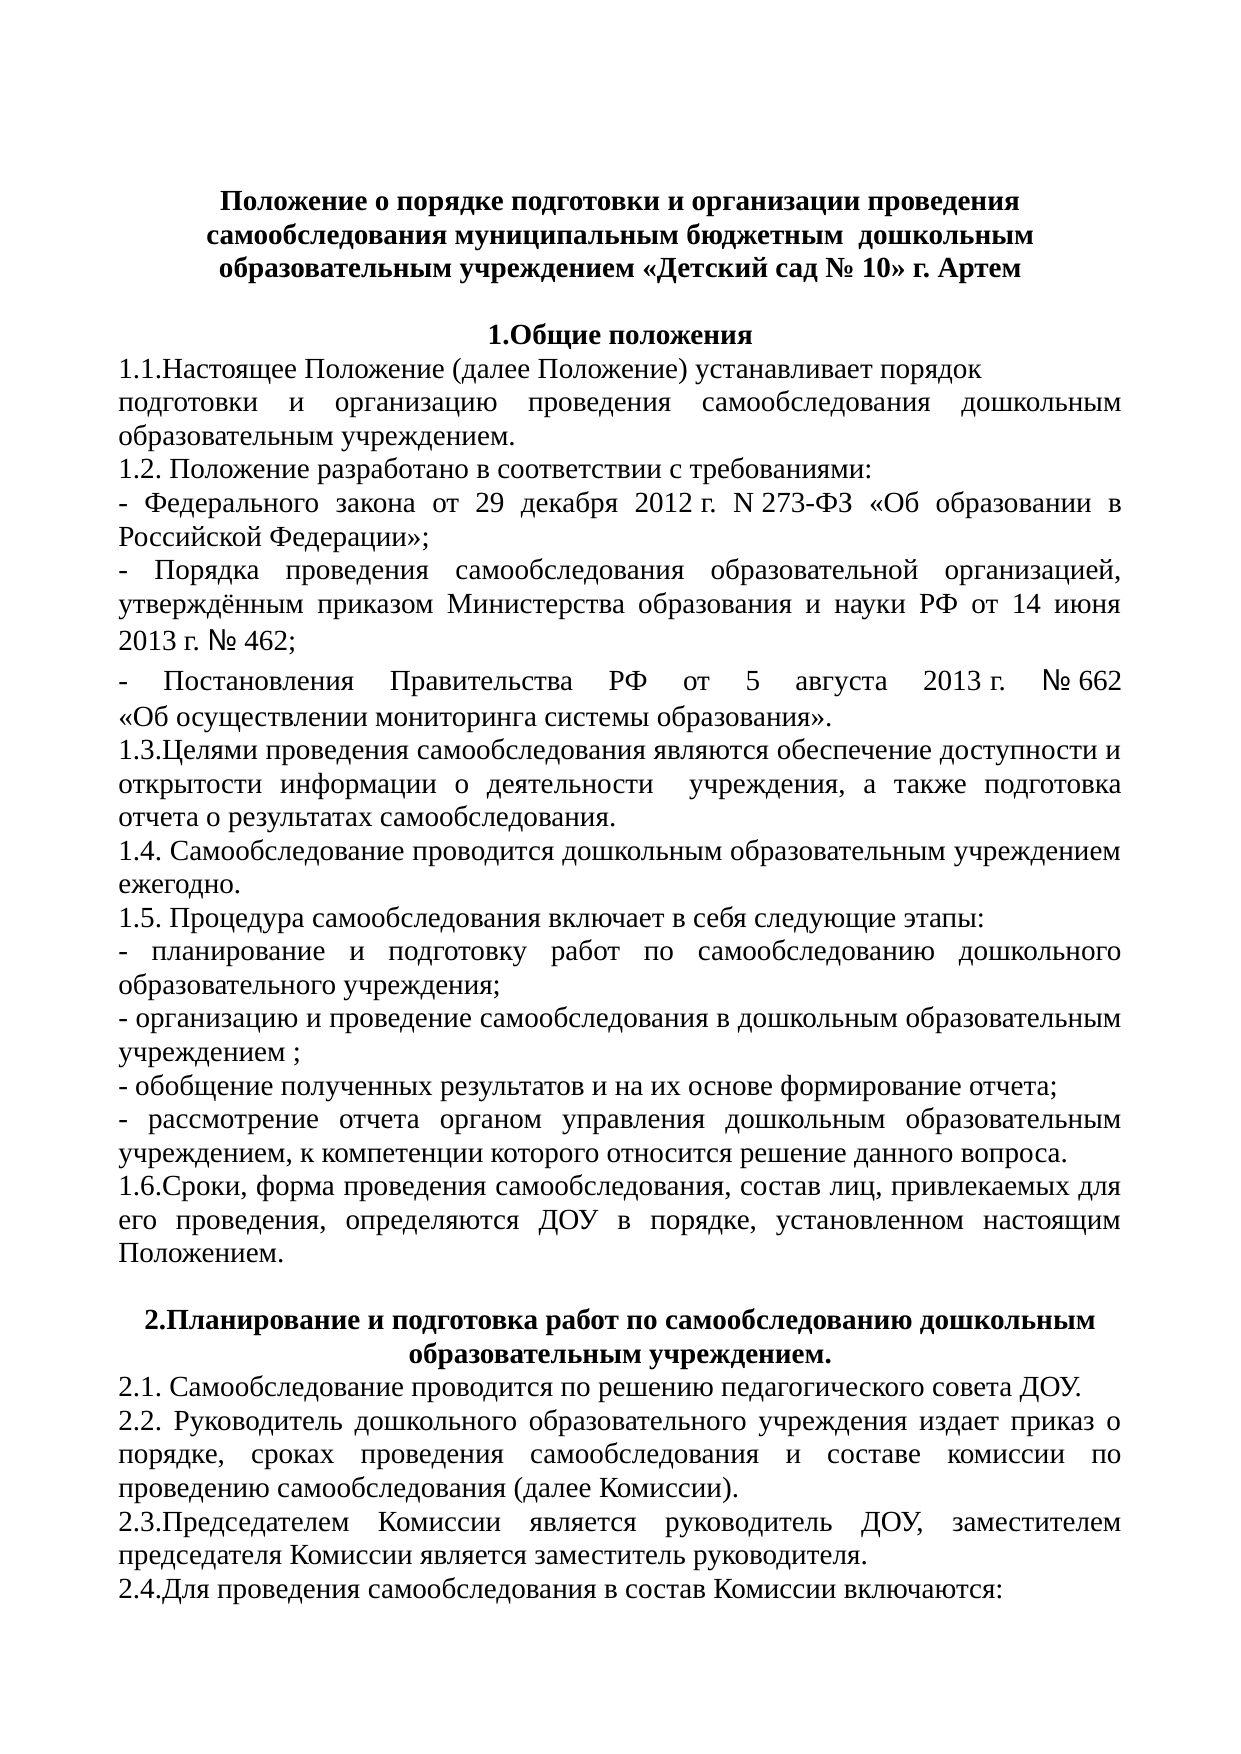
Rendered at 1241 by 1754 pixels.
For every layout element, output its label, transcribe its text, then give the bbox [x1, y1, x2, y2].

text 1.Общие положения [118, 317, 1122, 351]
text 2.Планирование и подготовка работ по самообследованию дошкольным образовательным учреждением. [118, 1302, 1122, 1369]
text 1.5. Процедура самообследования включает в себя следующие этапы: [118, 900, 1122, 933]
text 1.6.Сроки, форма проведения самообследования, состав лиц, привлекаемых для его проведения, определяются ДОУ в порядке, установленном настоящим Положением. [118, 1168, 1122, 1269]
text 2.2. Руководитель дошкольного образовательного учреждения издает приказ о порядке, сроках проведения самообследования и составе комиссии по проведению самообследования (далее Комиссии). [118, 1403, 1122, 1504]
text - обобщение полученных результатов и на их основе формирование отчета; [118, 1068, 1122, 1101]
text - организацию и проведение самообследования в дошкольным образовательным учреждением ; [118, 1001, 1122, 1068]
text 2.4.Для проведения самообследования в состав Комиссии включаются: [118, 1571, 1122, 1604]
text - планирование и подготовку работ по самообследованию дошкольного образовательного учреждения; [118, 933, 1122, 1001]
text 1.2. Положение разработано в соответствии с требованиями: [118, 452, 1122, 485]
text - Порядка проведения самообследования образовательной организацией, утверждённым приказом Министерства образования и науки РФ от 14 июня 2013 г. № 462; [118, 552, 1122, 659]
text - рассмотрение отчета органом управления дошкольным образовательным учреждением, к компетенции которого относится решение данного вопроса. [118, 1101, 1122, 1168]
text 1.1.Настоящее Положение (далее Положение) устанавливает порядок [118, 351, 1122, 384]
text - Федерального закона от 29 декабря 2012 г. N 273-ФЗ «Об образовании в Российской Федерации»; [118, 485, 1122, 552]
text - Постановления Правительства РФ от 5 августа 2013 г. № 662 «Об осуществлении мониторинга системы образования». [118, 659, 1122, 732]
text 2.3.Председателем Комиссии является руководитель ДОУ, заместителем председателя Комиссии является заместитель руководителя. [118, 1504, 1122, 1571]
text подготовки и организацию проведения самообследования дошкольным образовательным учреждением. [118, 384, 1122, 452]
text Положение о порядке подготовки и организации проведения самообследования муниципальным бюджетным дошкольным образовательным учреждением «Детский сад № 10» г. Артем [118, 183, 1122, 284]
text 1.3.Целями проведения самообследования являются обеспечение доступности и открытости информации о деятельности учреждения, а также подготовка отчета о результатах самообследования. [118, 732, 1122, 833]
text 1.4. Самообследование проводится дошкольным образовательным учреждением ежегодно. [118, 833, 1122, 900]
text 2.1. Самообследование проводится по решению педагогического совета ДОУ. [118, 1369, 1122, 1403]
